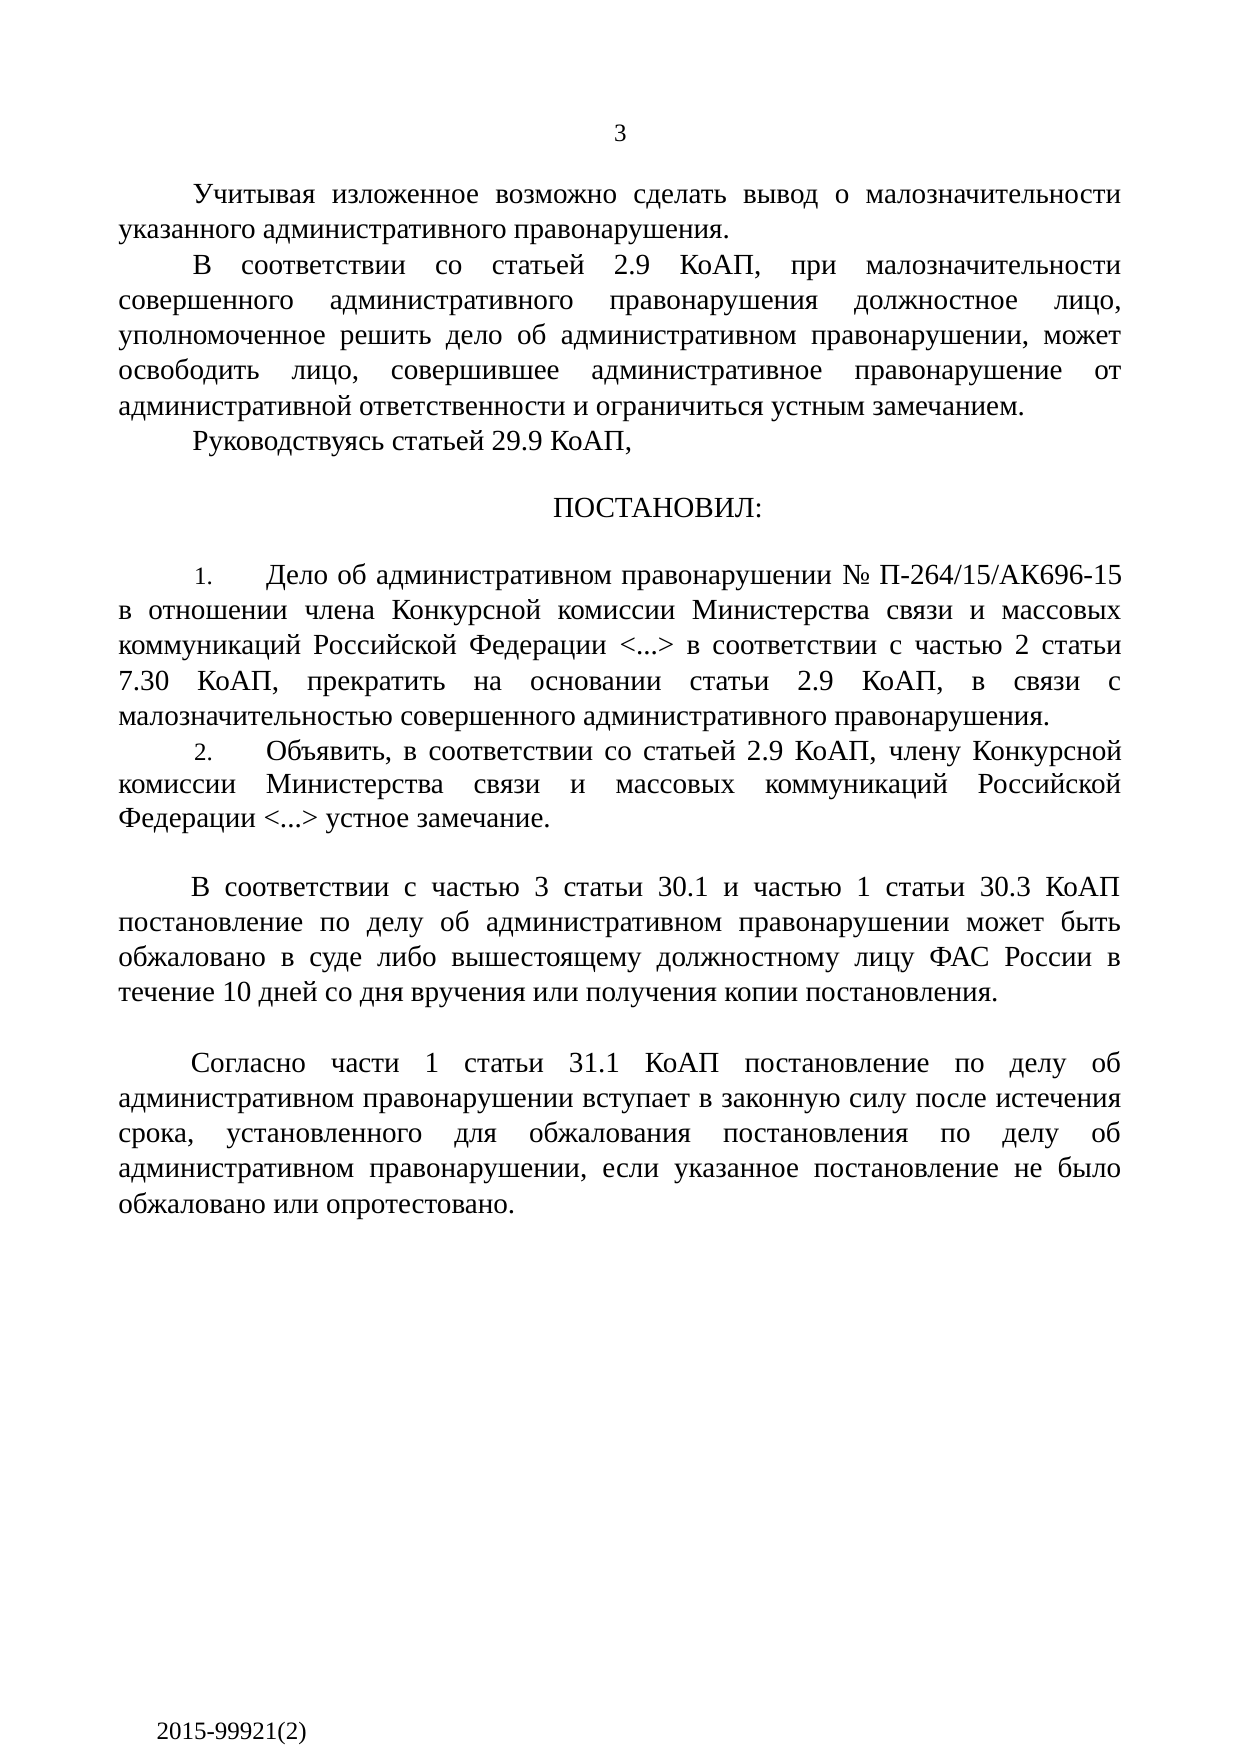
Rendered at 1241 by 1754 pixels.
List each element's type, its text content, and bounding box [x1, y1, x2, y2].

text В соответствии с частью 3 статьи 30.1 и частью 1 статьи 30.3 КоАП постановление по делу об административном правонарушении может быть обжаловано в суде либо вышестоящему должностному лицу ФАС России в течение 10 дней со дня вручения или получения копии постановления. [118, 869, 1122, 1008]
list Объявить, в соответствии со статьей 2.9 КоАП, члену Конкурсной комиссии Министерства связи и массовых коммуникаций Российской Федерации <...> устное замечание. [118, 733, 1122, 834]
text В соответствии со статьей 2.9 КоАП, при малозначительности совершенного административного правонарушения должностное лицо, уполномоченное решить дело об административном правонарушении, может освободить лицо, совершившее административное правонарушение от административной ответственности и ограничиться устным замечанием. [118, 247, 1122, 421]
text ПОСТАНОВИЛ: [118, 490, 1122, 523]
text Согласно части 1 статьи 31.1 КоАП постановление по делу об административном правонарушении вступает в законную силу после истечения срока, установленного для обжалования постановления по делу об административном правонарушении, если указанное постановление не было обжаловано или опротестовано. [118, 1045, 1122, 1219]
text Учитывая изложенное возможно сделать вывод о малозначительности указанного административного правонарушения. [118, 176, 1122, 245]
text Руководствуясь статьей 29.9 КоАП, [118, 423, 1122, 456]
list Дело об административном правонарушении № П-264/15/АК696-15 в отношении члена Конкурсной комиссии Министерства связи и массовых коммуникаций Российской Федерации <...> в соответствии с частью 2 статьи 7.30 КоАП, прекратить на основании статьи 2.9 КоАП, в связи с малозначительностью совершенного административного правонарушения. [118, 557, 1122, 731]
